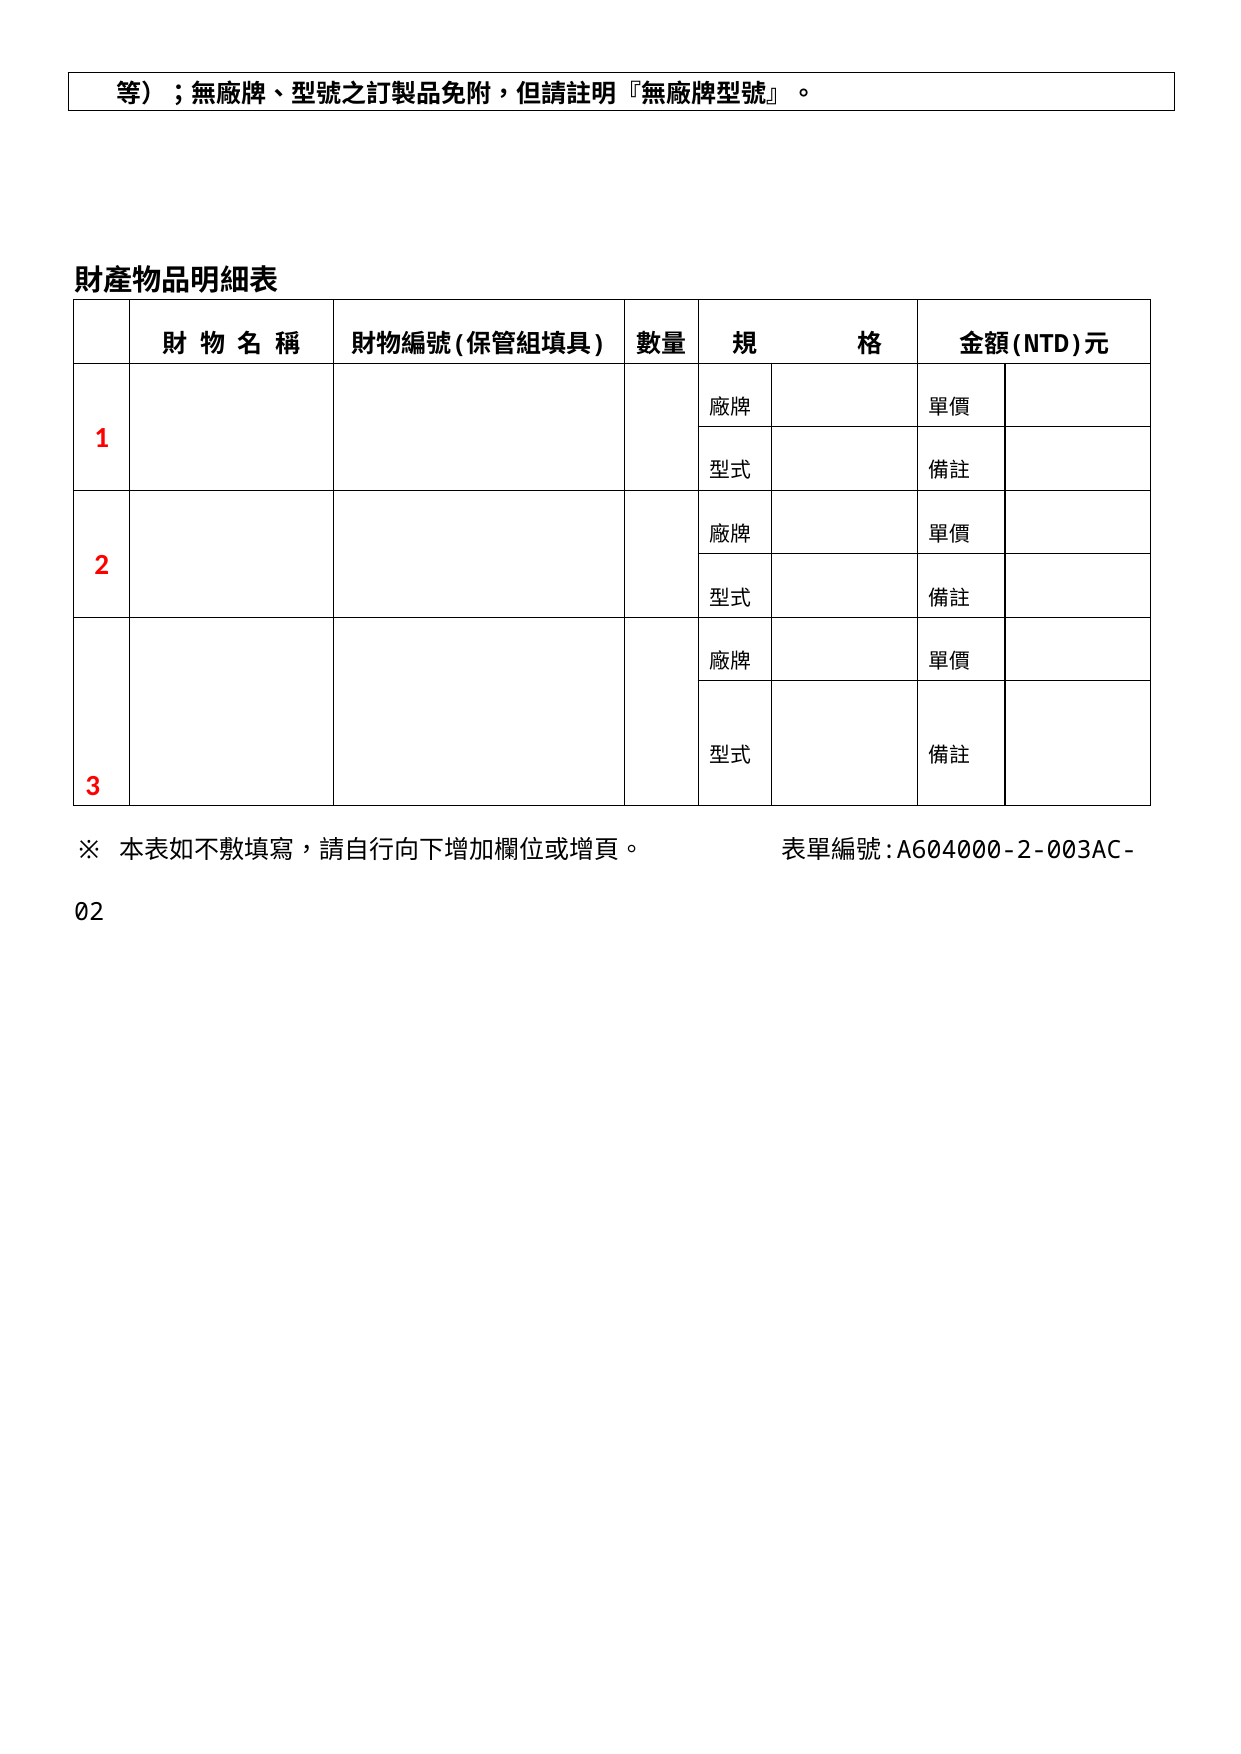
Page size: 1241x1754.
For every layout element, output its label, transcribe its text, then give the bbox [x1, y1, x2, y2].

table_cell 2 [74, 491, 129, 617]
table_cell [625, 491, 698, 617]
table_cell [772, 427, 917, 489]
table_cell [334, 364, 624, 489]
table_header [74, 300, 129, 362]
table_cell 等）；無廠牌、型號之訂製品免附，但請註明『無廠牌型號』。 [69, 73, 1174, 110]
table_cell [772, 554, 917, 617]
table_cell [625, 364, 698, 489]
table_cell [130, 618, 333, 805]
table_cell [1006, 618, 1150, 680]
table_cell 備註 [918, 681, 1004, 805]
table_header 金額(NTD)元 [918, 300, 1150, 362]
table_cell [130, 491, 333, 617]
table_header 財 物 名 稱 [130, 300, 333, 362]
table_cell [1006, 491, 1150, 553]
table_cell [1006, 681, 1150, 805]
table_cell [625, 618, 698, 805]
table_cell 3 [74, 618, 129, 805]
table_cell 廠牌 [699, 491, 771, 553]
table_cell [772, 618, 917, 680]
table_cell 廠牌 [699, 618, 771, 680]
table_cell [1006, 427, 1150, 489]
text 財產物品明細表 [74, 236, 1152, 299]
table_header 規 格 [699, 300, 917, 362]
table_header 數量 [625, 300, 698, 362]
table_cell 型式 [699, 681, 771, 805]
table_cell 廠牌 [699, 364, 771, 426]
table_cell 單價 [918, 364, 1004, 426]
table_cell 型式 [699, 427, 771, 489]
table_cell [1006, 554, 1150, 617]
table_cell 1 [74, 364, 129, 489]
table_cell [772, 681, 917, 805]
table_cell 型式 [699, 554, 771, 617]
table_cell [334, 618, 624, 805]
table_cell 單價 [918, 618, 1004, 680]
table_cell [772, 364, 917, 426]
table_cell 備註 [918, 554, 1004, 617]
table_cell 備註 [918, 427, 1004, 489]
table_header 財物編號(保管組填具) [334, 300, 624, 362]
table_cell 單價 [918, 491, 1004, 553]
text ※ 本表如不敷填寫，請自行向下增加欄位或增頁。 表單編號:A604000-2-003AC-02 [74, 806, 1152, 931]
table_cell [130, 364, 333, 489]
table_cell [1006, 364, 1150, 426]
table_cell [334, 491, 624, 617]
table_cell [772, 491, 917, 553]
